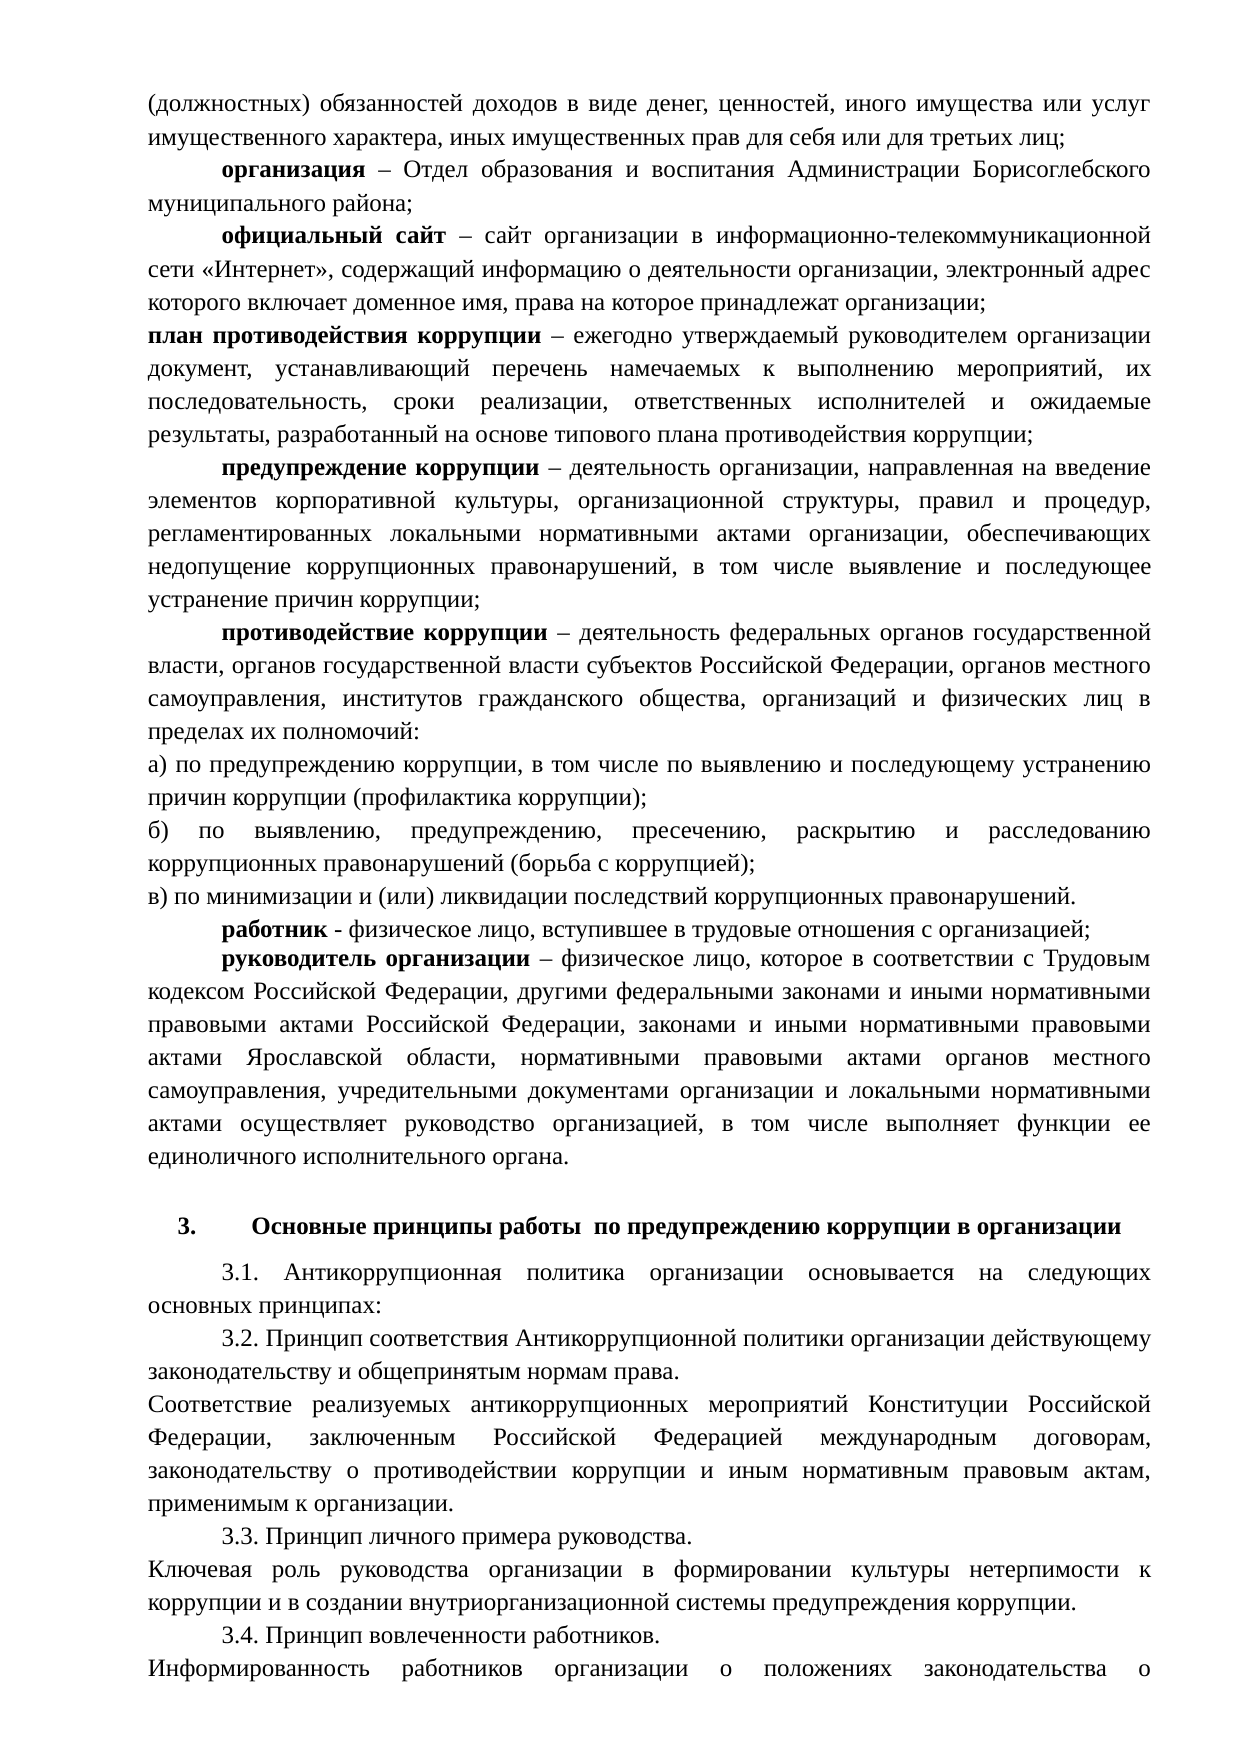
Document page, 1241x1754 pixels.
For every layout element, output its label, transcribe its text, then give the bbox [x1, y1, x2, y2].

text а) по предупреждению коррупции, в том числе по выявлению и последующему устранению причин коррупции (профилактика коррупции); [148, 749, 1152, 811]
text Соответствие реализуемых антикоррупционных мероприятий Конституции Российской Федерации, заключенным Российской Федерацией международным договорам, законодательству о противодействии коррупции и иным нормативным правовым актам, применимым к организации. [148, 1389, 1152, 1517]
text б) по выявлению, предупреждению, пресечению, раскрытию и расследованию коррупционных правонарушений (борьба с коррупцией); [148, 815, 1152, 877]
text предупреждение коррупции – деятельность организации, направленная на введение элементов корпоративной культуры, организационной структуры, правил и процедур, регламентированных локальными нормативными актами организации, обеспечивающих недопущение коррупционных правонарушений, в том числе выявление и последующее устранение причин коррупции; [148, 452, 1152, 613]
text противодействие коррупции – деятельность федеральных органов государственной власти, органов государственной власти субъектов Российской Федерации, органов местного самоуправления, институтов гражданского общества, организаций и физических лиц в пределах их полномочий: [148, 617, 1152, 745]
list Основные принципы работы по предупреждению коррупции в организации [148, 1211, 1152, 1240]
text в) по минимизации и (или) ликвидации последствий коррупционных правонарушений. [148, 881, 1152, 910]
text (должностных) обязанностей доходов в виде денег, ценностей, иного имущества или услуг имущественного характера, иных имущественных прав для себя или для третьих лиц; [148, 88, 1152, 150]
text 3.1. Антикоррупционная политика организации основывается на следующих основных принципах: [148, 1257, 1152, 1319]
text руководитель организации – физическое лицо, которое в соответствии с Трудовым кодексом Российской Федерации, другими федеральными законами и иными нормативными правовыми актами Российской Федерации, законами и иными нормативными правовыми актами Ярославской области, нормативными правовыми актами органов местного самоуправления, учредительными документами организации и локальными нормативными актами осуществляет руководство организацией, в том числе выполняет функции ее единоличного исполнительного органа. [148, 943, 1152, 1170]
text 3.2. Принцип соответствия Антикоррупционной политики организации действующему законодательству и общепринятым нормам права. [148, 1323, 1152, 1385]
text Ключевая роль руководства организации в формировании культуры нетерпимости к коррупции и в создании внутриорганизационной системы предупреждения коррупции. [148, 1554, 1152, 1616]
text организация – Отдел образования и воспитания Администрации Борисоглебского муниципального района; [148, 154, 1152, 216]
text Информированность работников организации о положениях законодательства о [148, 1653, 1152, 1682]
text план противодействия коррупции – ежегодно утверждаемый руководителем организации документ, устанавливающий перечень намечаемых к выполнению мероприятий, их последовательность, сроки реализации, ответственных исполнителей и ожидаемые результаты, разработанный на основе типового плана противодействия коррупции; [148, 320, 1152, 447]
text официальный сайт – сайт организации в информационно-телекоммуникационной сети «Интернет», содержащий информацию о деятельности организации, электронный адрес которого включает доменное имя, права на которое принадлежат организации; [148, 221, 1152, 315]
text 3.3. Принцип личного примера руководства. [148, 1521, 1152, 1550]
text работник - физическое лицо, вступившее в трудовые отношения с организацией; [148, 914, 1152, 943]
text 3.4. Принцип вовлеченности работников. [148, 1620, 1152, 1649]
